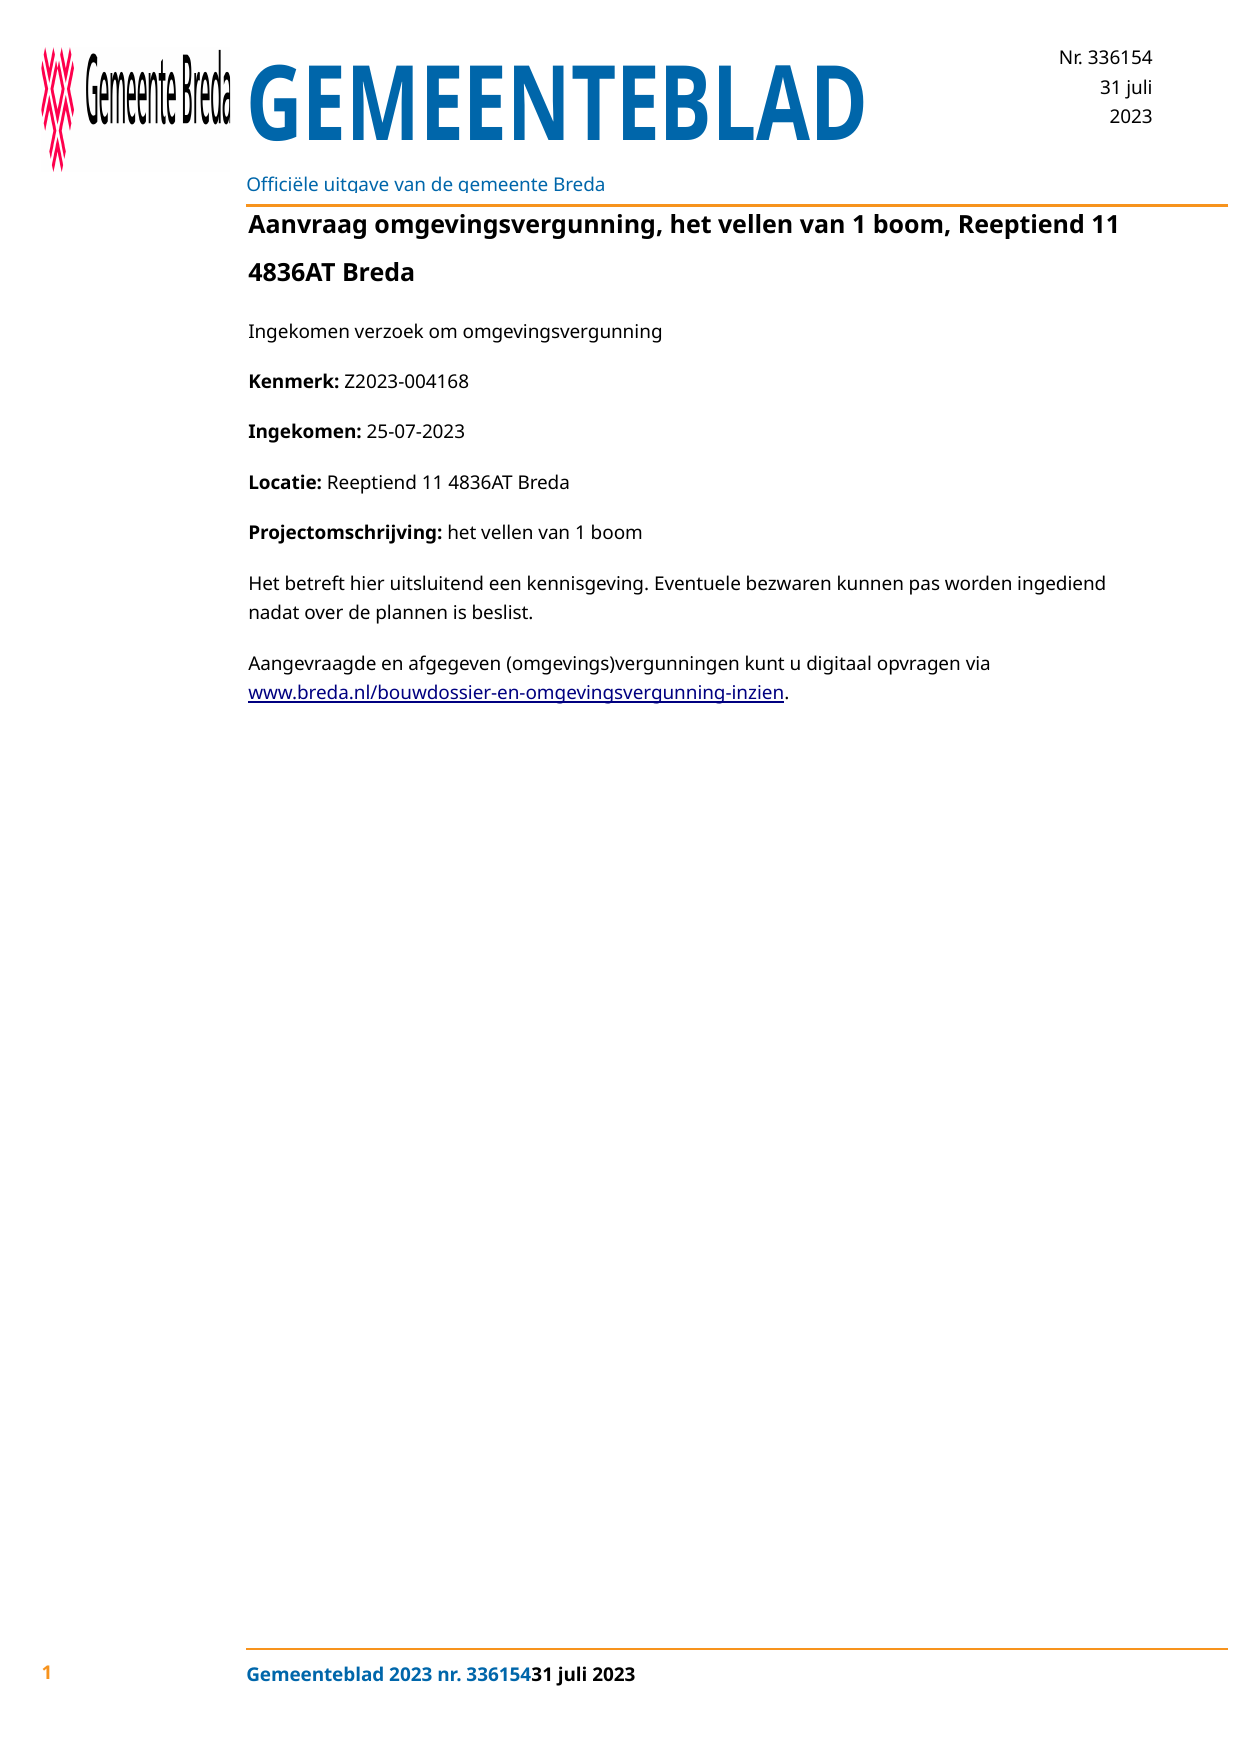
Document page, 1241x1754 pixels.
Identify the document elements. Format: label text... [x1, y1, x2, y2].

picture [41, 47, 231, 172]
text Het betreft hier uitsluitend een kennisgeving. Eventuele bezwaren kunnen pas worden ingediend nadat over de plannen is beslist. [248, 570, 1152, 625]
text Kenmerk: Z2023-004168 [248, 368, 1152, 394]
text Ingekomen: 25-07-2023 [248, 419, 1152, 444]
text Aanvraag omgevingsvergunning, het vellen van 1 boom, Reeptiend 11 4836AT Breda [248, 207, 1152, 288]
text Locatie: Reeptiend 11 4836AT Breda [248, 469, 1152, 495]
text Ingekomen verzoek om omgevingsvergunning [248, 318, 1152, 344]
text Projectomschrijving: het vellen van 1 boom [248, 519, 1152, 545]
text Aangevraagde en afgegeven (omgevings)vergunningen kunt u digitaal opvragen via www.breda.nl/bouwdossier-en-omgevingsvergunning-inzien. [248, 650, 1152, 705]
